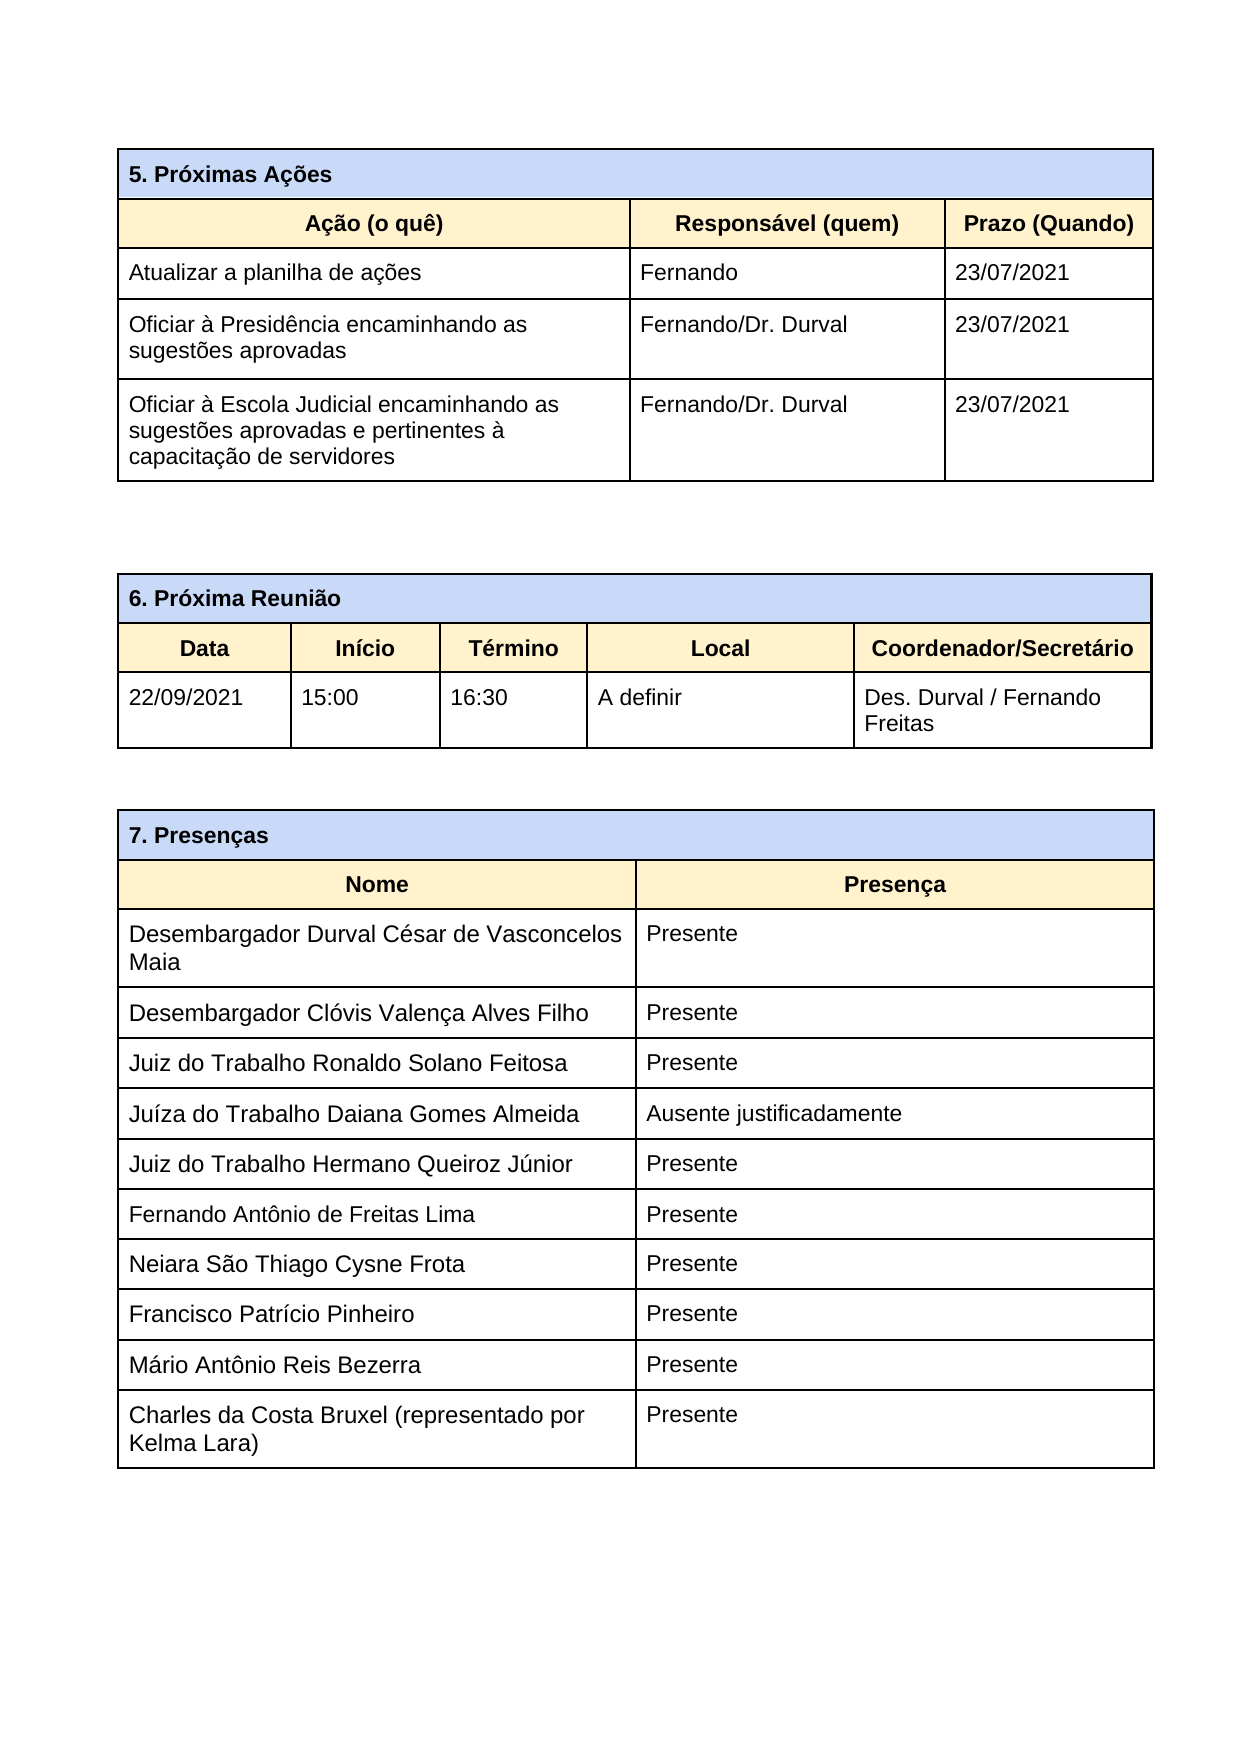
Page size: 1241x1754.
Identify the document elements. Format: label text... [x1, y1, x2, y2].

table_cell Presente [637, 1140, 1153, 1188]
table_header 6. Próxima Reunião [119, 575, 1150, 622]
table_cell Francisco Patrício Pinheiro [119, 1290, 635, 1338]
table_cell Data [119, 624, 290, 671]
table_header 7. Presenças [119, 811, 1153, 859]
table_cell Atualizar a planilha de ações [119, 249, 629, 298]
table_cell Presente [637, 988, 1153, 1037]
table_cell Responsável (quem) [631, 200, 944, 247]
table_cell Local [588, 624, 853, 671]
table_cell Juiz do Trabalho Hermano Queiroz Júnior [119, 1140, 635, 1188]
table_cell Neiara São Thiago Cysne Frota [119, 1240, 635, 1288]
table_header 5. Próximas Ações [119, 150, 1152, 197]
table_cell Término [441, 624, 586, 671]
table_cell Início [292, 624, 439, 671]
table_cell Juiz do Trabalho Ronaldo Solano Feitosa [119, 1039, 635, 1087]
table_cell Oficiar à Escola Judicial encaminhando as sugestões aprovadas e pertinentes à capacitação de servidores [119, 380, 629, 480]
table_cell Prazo (Quando) [946, 200, 1152, 247]
table_cell 23/07/2021 [946, 380, 1152, 480]
table_cell Des. Durval / Fernando Freitas [855, 673, 1150, 747]
table_cell Mário Antônio Reis Bezerra [119, 1341, 635, 1389]
table_cell Presente [637, 1391, 1153, 1467]
table_cell 16:30 [441, 673, 586, 747]
table_cell Ação (o quê) [119, 200, 629, 247]
table_cell 23/07/2021 [946, 249, 1152, 298]
table_cell Presente [637, 910, 1153, 986]
table_cell Charles da Costa Bruxel (representado por Kelma Lara) [119, 1391, 635, 1467]
table_cell Nome [119, 861, 635, 908]
table_cell Fernando Antônio de Freitas Lima [119, 1190, 635, 1237]
table_cell Juíza do Trabalho Daiana Gomes Almeida [119, 1089, 635, 1138]
table_cell Presente [637, 1240, 1153, 1288]
table_cell 15:00 [292, 673, 439, 747]
table_cell Presente [637, 1290, 1153, 1338]
table_cell 23/07/2021 [946, 300, 1152, 378]
table_cell Coordenador/Secretário [855, 624, 1150, 671]
table_cell Desembargador Durval César de Vasconcelos Maia [119, 910, 635, 986]
table_cell Oficiar à Presidência encaminhando as sugestões aprovadas [119, 300, 629, 378]
table_cell A definir [588, 673, 853, 747]
table_cell Presença [637, 861, 1153, 908]
table_cell Presente [637, 1039, 1153, 1087]
table_cell Fernando [631, 249, 944, 298]
table_cell Ausente justificadamente [637, 1089, 1153, 1138]
table_cell Fernando/Dr. Durval [631, 300, 944, 378]
table_cell Fernando/Dr. Durval [631, 380, 944, 480]
table_cell 22/09/2021 [119, 673, 290, 747]
table_cell Presente [637, 1190, 1153, 1237]
table_cell Desembargador Clóvis Valença Alves Filho [119, 988, 635, 1037]
table_cell Presente [637, 1341, 1153, 1389]
